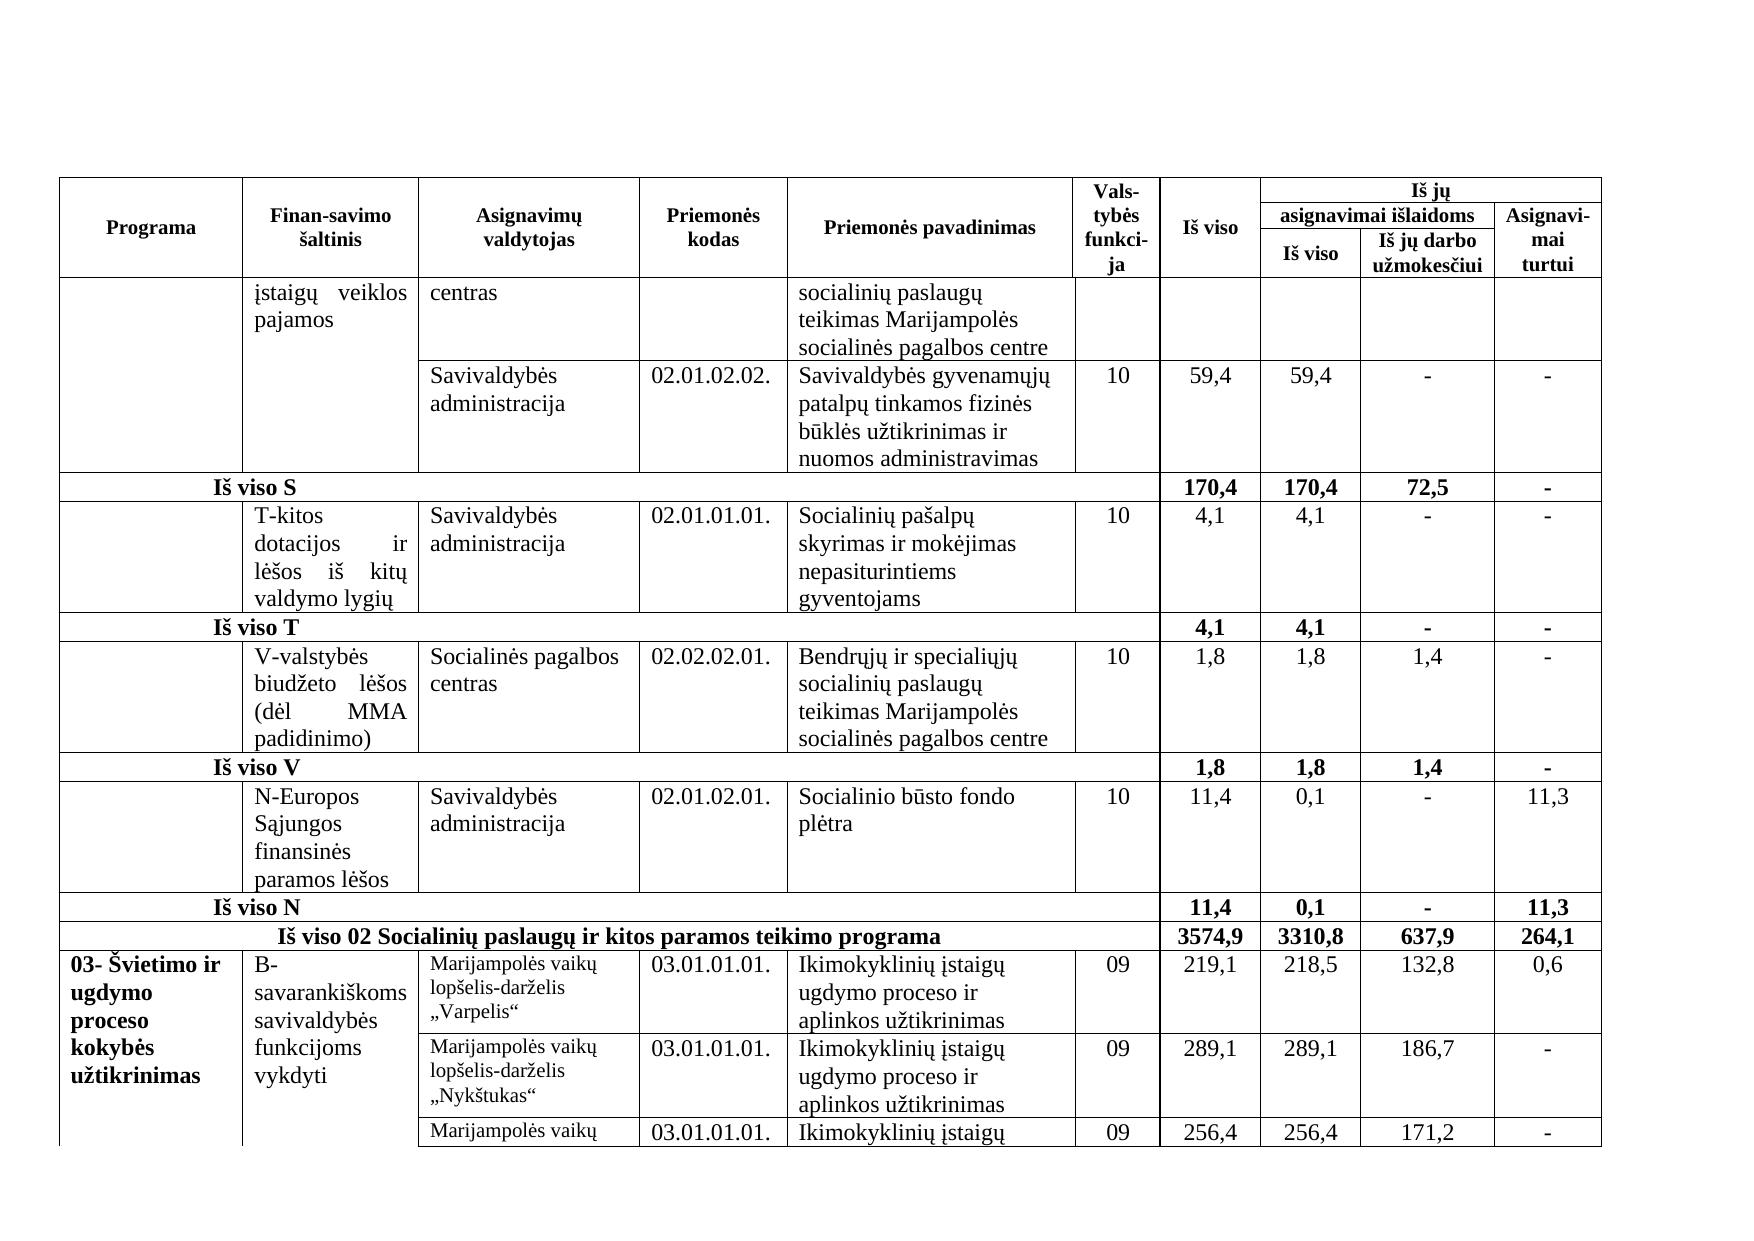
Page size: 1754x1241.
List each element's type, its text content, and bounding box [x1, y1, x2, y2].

table_cell - [1361, 613, 1494, 641]
table_cell 4,1 [1161, 613, 1260, 641]
table_cell Ikimokyklinių įstaigų [788, 1118, 1075, 1146]
table_header Priemonės kodas [640, 178, 787, 277]
table_cell 72,5 [1361, 473, 1494, 501]
table_cell 10 [1076, 502, 1159, 612]
table_header Priemonės pavadinimas [788, 178, 1072, 277]
table_cell 02.01.02.02. [640, 361, 787, 472]
table_cell - [1495, 361, 1601, 472]
table_cell 09 [1076, 1034, 1159, 1117]
table_cell 4,1 [1261, 613, 1360, 641]
table_cell 264,1 [1495, 922, 1601, 949]
table_cell 4,1 [1261, 502, 1360, 612]
table_cell - [1361, 502, 1494, 612]
table_header Finan-savimo šaltinis [243, 178, 418, 277]
table_cell B-savarankiškoms savivaldybės funkcijoms vykdyti [243, 951, 418, 1146]
table_cell 1,4 [1361, 642, 1494, 752]
table_header Programa [60, 178, 242, 277]
table_cell 0,1 [1261, 782, 1360, 892]
table_cell Iš viso N [60, 893, 1159, 921]
table_cell Iš viso 02 Socialinių paslaugų ir kitos paramos teikimo programa [60, 922, 1159, 949]
table_cell 170,4 [1261, 473, 1360, 501]
table_cell 1,8 [1161, 753, 1260, 781]
table_cell Marijampolės vaikų lopšelis-darželis „Varpelis“ [419, 951, 639, 1033]
table_cell Marijampolės vaikų lopšelis-darželis „Nykštukas“ [419, 1034, 639, 1117]
table_cell - [1495, 753, 1601, 781]
table_cell 132,8 [1361, 951, 1494, 1033]
table_cell - [1495, 1118, 1601, 1146]
table_cell 11,4 [1161, 893, 1260, 921]
table_cell 03- Švietimo ir ugdymo proceso kokybės užtikrinimas [60, 951, 242, 1146]
table_cell Ikimokyklinių įstaigų ugdymo proceso ir aplinkos užtikrinimas [788, 951, 1075, 1033]
table_cell centras [419, 278, 639, 360]
table_cell 3310,8 [1261, 922, 1360, 949]
table_cell Asignavi-mai turtui įsigyti [1495, 203, 1601, 277]
table_cell [60, 642, 242, 752]
table_cell Savivaldybės administracija [419, 782, 639, 892]
table_cell socialinių paslaugų teikimas Marijampolės socialinės pagalbos centre [788, 278, 1075, 360]
table_cell Bendrųjų ir specialiųjų socialinių paslaugų teikimas Marijampolės socialinės pagalbos centre [788, 642, 1075, 752]
table_cell [60, 360, 242, 472]
table_cell Iš viso T [60, 613, 1159, 641]
table_cell 02.02.02.01. [640, 642, 787, 752]
table_cell 03.01.01.01. [640, 1034, 787, 1117]
table_cell 289,1 [1161, 1034, 1260, 1117]
table_cell [60, 278, 242, 360]
table_cell Savivaldybės gyvenamųjų patalpų tinkamos fizinės būklės užtikrinimas ir nuomos administravimas [788, 361, 1075, 472]
table_cell 1,8 [1161, 642, 1260, 752]
table_cell 256,4 [1161, 1118, 1260, 1146]
table_cell 218,5 [1261, 951, 1360, 1033]
table_cell - [1361, 782, 1494, 892]
table_cell 1,8 [1261, 753, 1360, 781]
table_cell 0,1 [1261, 893, 1360, 921]
table_cell 59,4 [1161, 361, 1260, 472]
table_cell Iš jų darbo užmokesčiui [1361, 229, 1494, 277]
table_cell 10 [1076, 642, 1159, 752]
table_cell [60, 502, 242, 612]
table_cell - [1495, 473, 1601, 501]
table_header Asignavimų valdytojas [419, 178, 639, 277]
table_cell 219,1 [1161, 951, 1260, 1033]
table_cell T-kitos dotacijos ir lėšos iš kitų valdymo lygių [243, 502, 418, 612]
table_header Vals-tybės funkci-ja [1073, 178, 1159, 277]
table_cell 171,2 [1361, 1118, 1494, 1146]
table_cell 02.01.02.01. [640, 782, 787, 892]
table_cell asignavimai išlaidoms [1261, 203, 1494, 227]
table_cell Ikimokyklinių įstaigų ugdymo proceso ir aplinkos užtikrinimas [788, 1034, 1075, 1117]
table_cell - [1495, 1034, 1601, 1117]
table_cell Iš viso V [60, 753, 1159, 781]
table_cell - [1361, 361, 1494, 472]
table_cell 170,4 [1161, 473, 1260, 501]
table_cell Iš viso S [60, 473, 1159, 501]
table_cell 256,4 [1261, 1118, 1360, 1146]
table_cell 1,4 [1361, 753, 1494, 781]
table_cell 09 [1076, 951, 1159, 1033]
table_cell N-Europos Sąjungos finansinės paramos lėšos [243, 782, 418, 892]
table_cell 03.01.01.01. [640, 951, 787, 1033]
table_cell 11,4 [1161, 782, 1260, 892]
table_cell [1161, 278, 1260, 360]
table_cell 03.01.01.01. [640, 1118, 787, 1146]
table_cell Savivaldybės administracija [419, 502, 639, 612]
table_cell [1076, 278, 1159, 360]
table_cell - [1361, 893, 1494, 921]
table_cell Marijampolės vaikų [419, 1118, 639, 1146]
table_cell 186,7 [1361, 1034, 1494, 1117]
table_cell 1,8 [1261, 642, 1360, 752]
table_cell Iš viso [1261, 229, 1360, 277]
table_cell 289,1 [1261, 1034, 1360, 1117]
table_cell - [1495, 642, 1601, 752]
table_cell Socialinių pašalpų skyrimas ir mokėjimas nepasiturintiems gyventojams [788, 502, 1075, 612]
table_cell - [1495, 613, 1601, 641]
table_cell - [1495, 278, 1601, 360]
table_cell [1361, 278, 1494, 360]
table_cell 11,3 [1495, 782, 1601, 892]
table_cell 09 [1076, 1118, 1159, 1146]
table_header Iš viso [1161, 178, 1260, 277]
table_cell Savivaldybės administracija [419, 361, 639, 472]
table_cell [60, 782, 242, 892]
table_cell 637,9 [1361, 922, 1494, 949]
table_cell įstaigų veiklos pajamos [243, 278, 418, 360]
table_cell 10 [1076, 361, 1159, 472]
table_cell - [1495, 502, 1601, 612]
table_cell [243, 360, 418, 472]
table_cell 4,1 [1161, 502, 1260, 612]
table_cell 02.01.01.01. [640, 502, 787, 612]
table_cell 0,6 [1495, 951, 1601, 1033]
table_cell 3574,9 [1161, 922, 1260, 949]
table_cell 59,4 [1261, 361, 1360, 472]
table_header Iš jų [1261, 178, 1601, 202]
table_cell [1261, 278, 1360, 360]
table_cell [640, 278, 787, 360]
table_cell Socialinio būsto fondo plėtra [788, 782, 1075, 892]
table_cell V-valstybės biudžeto lėšos (dėl MMA padidinimo) [243, 642, 418, 752]
table_cell Socialinės pagalbos centras [419, 642, 639, 752]
table_cell 11,3 [1495, 893, 1601, 921]
table_cell 10 [1076, 782, 1159, 892]
